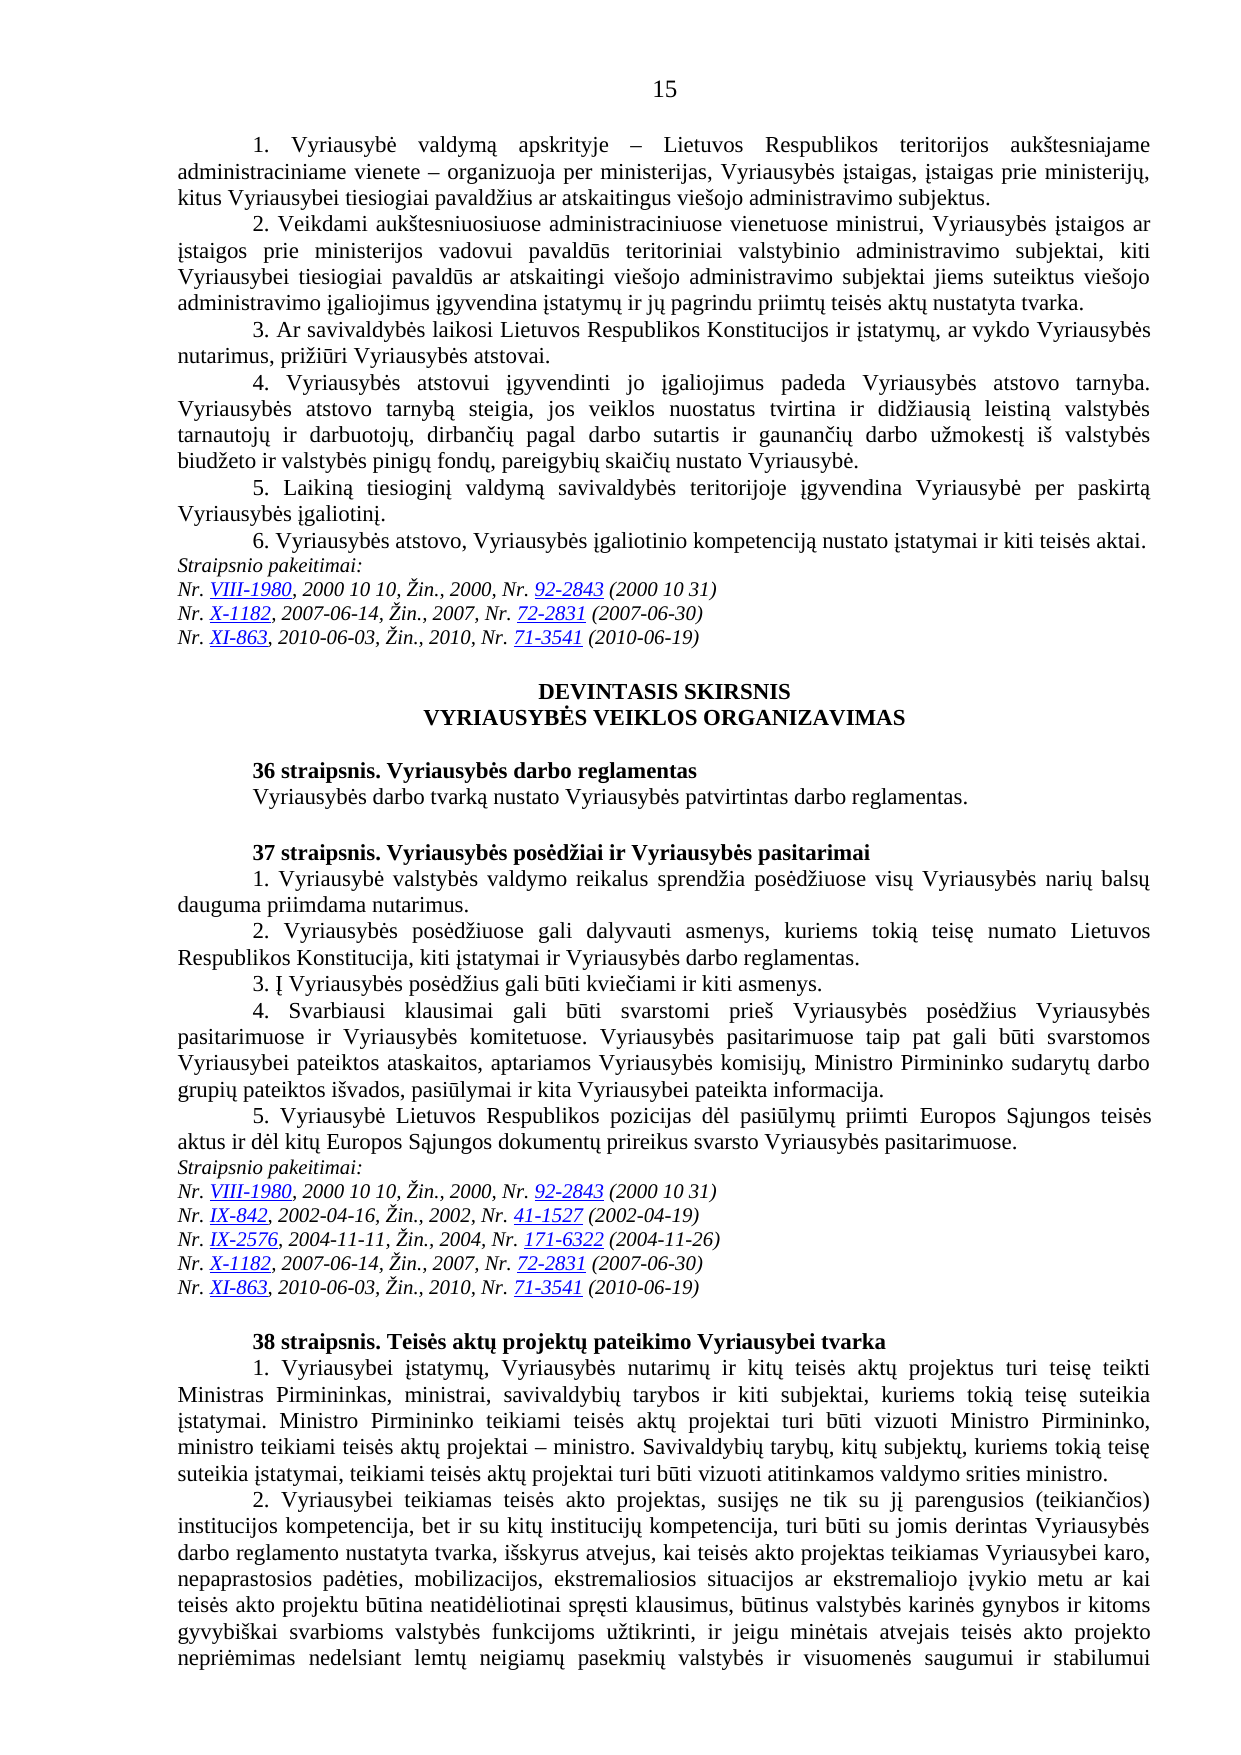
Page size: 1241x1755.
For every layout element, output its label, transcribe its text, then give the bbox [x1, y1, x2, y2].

text 3. Į Vyriausybės posėdžius gali būti kviečiami ir kiti asmenys. [177, 970, 1152, 997]
text 4. Vyriausybės atstovui įgyvendinti jo įgaliojimus padeda Vyriausybės atstovo tarnyba. Vyriausybės atstovo tarnybą steigia, jos veiklos nuostatus tvirtina ir didžiausią leistiną valstybės tarnautojų ir darbuotojų, dirbančių pagal darbo sutartis ir gaunančių darbo užmokestį iš valstybės biudžeto ir valstybės pinigų fondų, pareigybių skaičių nustato Vyriausybė. [177, 368, 1152, 474]
text 1. Vyriausybė valdymą apskrityje – Lietuvos Respublikos teritorijos aukštesniajame administraciniame vienete – organizuoja per ministerijas, Vyriausybės įstaigas, įstaigas prie ministerijų, kitus Vyriausybei tiesiogiai pavaldžius ar atskaitingus viešojo administravimo subjektus. [177, 131, 1152, 210]
text Nr. XI-863, 2010-06-03, Žin., 2010, Nr. 71-3541 (2010-06-19) [177, 1275, 1152, 1299]
text 5. Vyriausybė Lietuvos Respublikos pozicijas dėl pasiūlymų priimti Europos Sąjungos teisės aktus ir dėl kitų Europos Sąjungos dokumentų prireikus svarsto Vyriausybės pasitarimuose. [177, 1102, 1152, 1155]
text Straipsnio pakeitimai: [177, 1155, 1152, 1179]
text Nr. IX-842, 2002-04-16, Žin., 2002, Nr. 41-1527 (2002-04-19) [177, 1203, 1152, 1227]
text 2. Veikdami aukštesniuosiuose administraciniuose vienetuose ministrui, Vyriausybės įstaigos ar įstaigos prie ministerijos vadovui pavaldūs teritoriniai valstybinio administravimo subjektai, kiti Vyriausybei tiesiogiai pavaldūs ar atskaitingi viešojo administravimo subjektai jiems suteiktus viešojo administravimo įgaliojimus įgyvendina įstatymų ir jų pagrindu priimtų teisės aktų nustatyta tvarka. [177, 210, 1152, 316]
text 37 straipsnis. Vyriausybės posėdžiai ir Vyriausybės pasitarimai [177, 838, 1152, 865]
text Nr. X-1182, 2007-06-14, Žin., 2007, Nr. 72-2831 (2007-06-30) [177, 601, 1152, 625]
text 38 straipsnis. Teisės aktų projektų pateikimo Vyriausybei tvarka [177, 1328, 1152, 1354]
text Nr. VIII-1980, 2000 10 10, Žin., 2000, Nr. 92-2843 (2000 10 31) [177, 577, 1152, 601]
text 2. Vyriausybės posėdžiuose gali dalyvauti asmenys, kuriems tokią teisę numato Lietuvos Respublikos Konstitucija, kiti įstatymai ir Vyriausybės darbo reglamentas. [177, 918, 1152, 970]
text 5. Laikiną tiesioginį valdymą savivaldybės teritorijoje įgyvendina Vyriausybė per paskirtą Vyriausybės įgaliotinį. [177, 474, 1152, 527]
text 1. Vyriausybė valstybės valdymo reikalus sprendžia posėdžiuose visų Vyriausybės narių balsų dauguma priimdama nutarimus. [177, 865, 1152, 918]
text 2. Vyriausybei teikiamas teisės akto projektas, susijęs ne tik su jį parengusios (teikiančios) institucijos kompetencija, bet ir su kitų institucijų kompetencija, turi būti su jomis derintas Vyriausybės darbo reglamento nustatyta tvarka, išskyrus atvejus, kai teisės akto projektas teikiamas Vyriausybei karo, nepaprastosios padėties, mobilizacijos, ekstremaliosios situacijos ar ekstremaliojo įvykio metu ar kai teisės akto projektu būtina neatidėliotinai spręsti klausimus, būtinus valstybės karinės gynybos ir kitoms gyvybiškai svarbioms valstybės funkcijoms užtikrinti, ir jeigu minėtais atvejais teisės akto projekto nepriėmimas nedelsiant lemtų neigiamų pasekmių valstybės ir visuomenės saugumui ir stabilumui [177, 1486, 1152, 1671]
text 3. Ar savivaldybės laikosi Lietuvos Respublikos Konstitucijos ir įstatymų, ar vykdo Vyriausybės nutarimus, prižiūri Vyriausybės atstovai. [177, 316, 1152, 368]
text Nr. X-1182, 2007-06-14, Žin., 2007, Nr. 72-2831 (2007-06-30) [177, 1251, 1152, 1275]
text VYRIAUSYBĖS VEIKLOS ORGANIZAVIMAS [177, 704, 1152, 731]
text 4. Svarbiausi klausimai gali būti svarstomi prieš Vyriausybės posėdžius Vyriausybės pasitarimuose ir Vyriausybės komitetuose. Vyriausybės pasitarimuose taip pat gali būti svarstomos Vyriausybei pateiktos ataskaitos, aptariamos Vyriausybės komisijų, Ministro Pirmininko sudarytų darbo grupių pateiktos išvados, pasiūlymai ir kita Vyriausybei pateikta informacija. [177, 997, 1152, 1102]
text Straipsnio pakeitimai: [177, 553, 1152, 577]
text 6. Vyriausybės atstovo, Vyriausybės įgaliotinio kompetenciją nustato įstatymai ir kiti teisės aktai. [177, 527, 1152, 553]
text 36 straipsnis. Vyriausybės darbo reglamentas [177, 757, 1152, 783]
text 1. Vyriausybei įstatymų, Vyriausybės nutarimų ir kitų teisės aktų projektus turi teisę teikti Ministras Pirmininkas, ministrai, savivaldybių tarybos ir kiti subjektai, kuriems tokią teisę suteikia įstatymai. Ministro Pirmininko teikiami teisės aktų projektai turi būti vizuoti Ministro Pirmininko, ministro teikiami teisės aktų projektai – ministro. Savivaldybių tarybų, kitų subjektų, kuriems tokią teisę suteikia įstatymai, teikiami teisės aktų projektai turi būti vizuoti atitinkamos valdymo srities ministro. [177, 1354, 1152, 1486]
text Nr. XI-863, 2010-06-03, Žin., 2010, Nr. 71-3541 (2010-06-19) [177, 625, 1152, 649]
text Nr. IX-2576, 2004-11-11, Žin., 2004, Nr. 171-6322 (2004-11-26) [177, 1227, 1152, 1251]
text Vyriausybės darbo tvarką nustato Vyriausybės patvirtintas darbo reglamentas. [177, 783, 1152, 810]
text Devintasis skirsnis [177, 678, 1152, 704]
text Nr. VIII-1980, 2000 10 10, Žin., 2000, Nr. 92-2843 (2000 10 31) [177, 1179, 1152, 1203]
